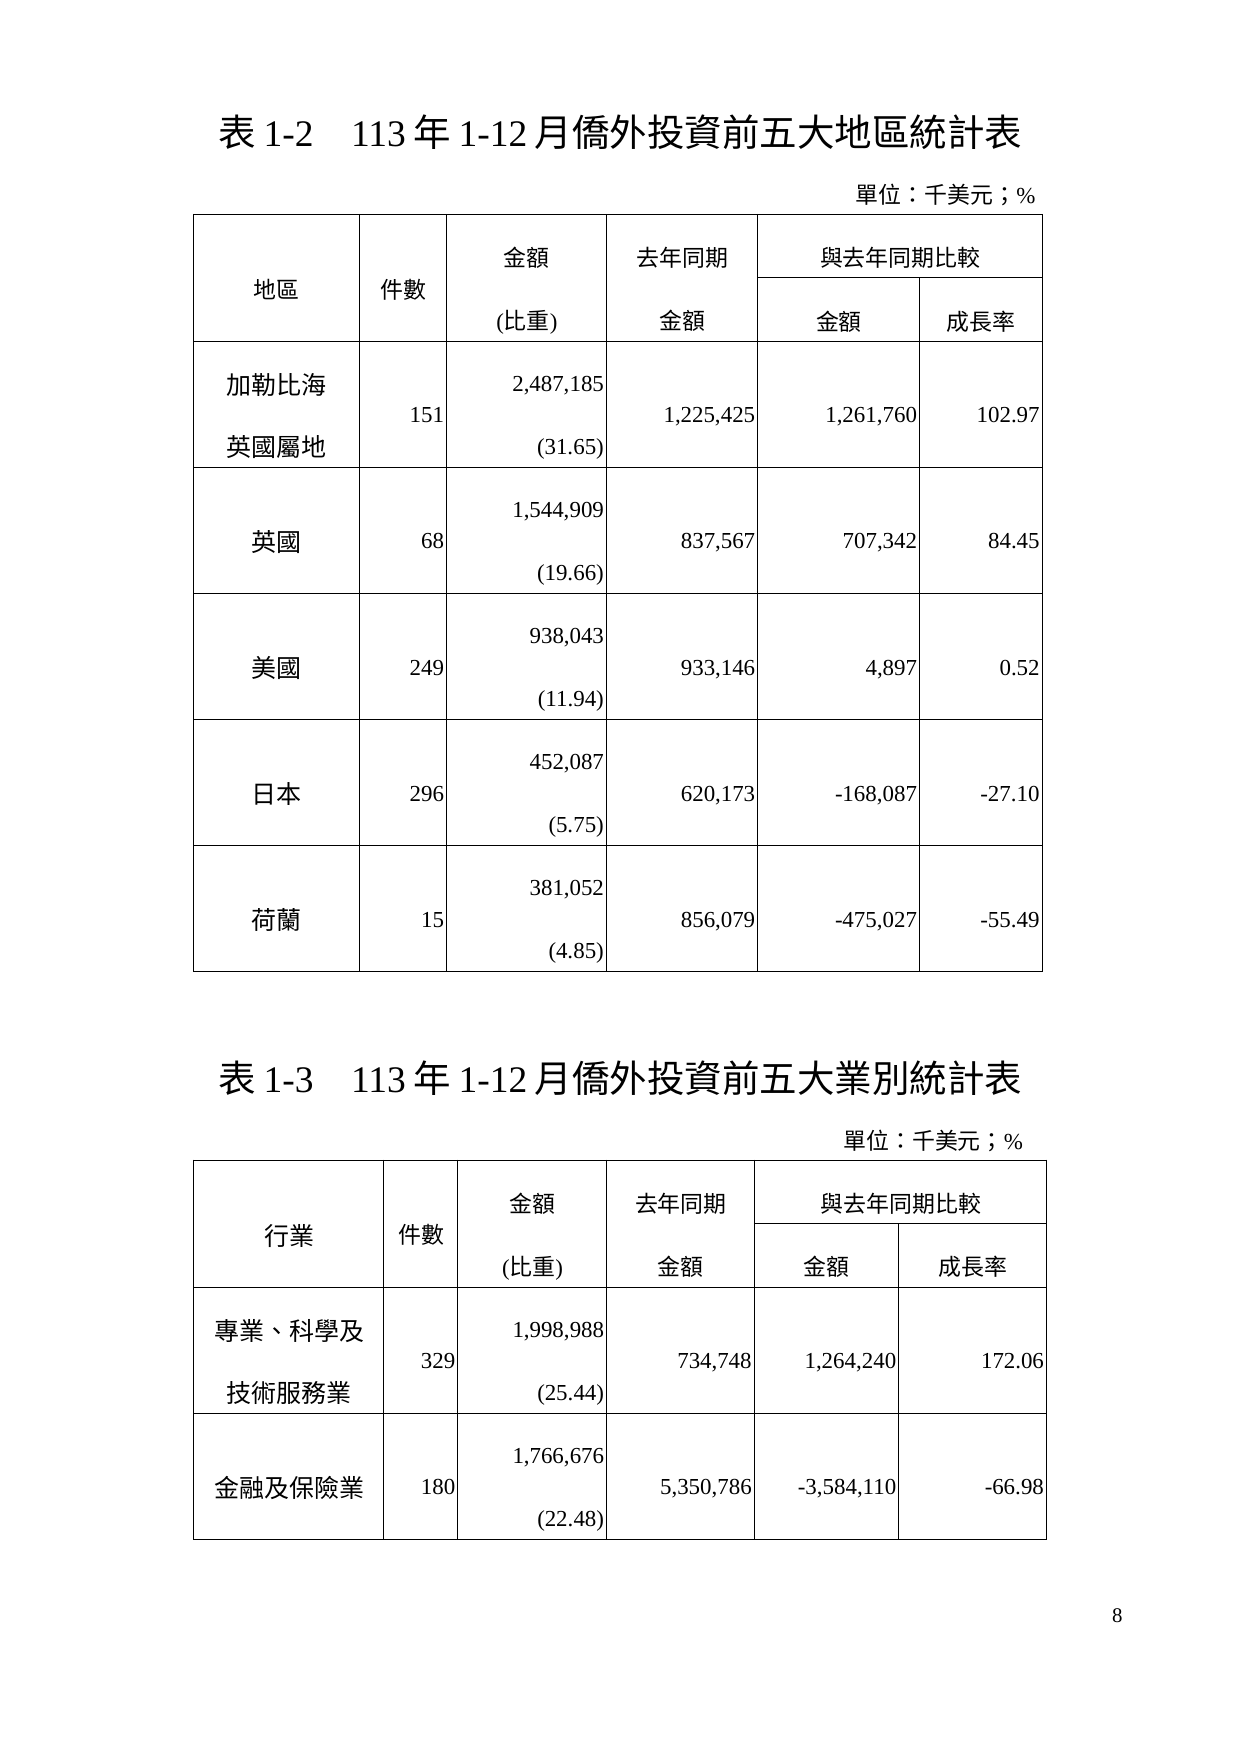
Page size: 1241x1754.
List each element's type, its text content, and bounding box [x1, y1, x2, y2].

table_header 與去年同期比較 [758, 215, 1042, 277]
table_cell 452,087 (5.75) [447, 720, 606, 845]
table_cell 1,264,240 [755, 1288, 898, 1413]
table_cell 1,544,909 (19.66) [447, 468, 606, 593]
table_cell -168,087 [758, 720, 919, 845]
table_cell -27.10 [920, 720, 1042, 845]
table_cell 金額 [758, 278, 919, 341]
table_cell 734,748 [607, 1288, 754, 1413]
table_cell 日本 [194, 720, 359, 845]
table_cell 1,998,988 (25.44) [458, 1288, 606, 1413]
table_cell -475,027 [758, 846, 919, 971]
table_cell 成長率 [899, 1224, 1046, 1287]
table_cell 1,225,425 [607, 342, 757, 467]
table_cell 專業、科學及 技術服務業 [194, 1288, 383, 1413]
table_cell 151 [360, 342, 446, 467]
table_cell 172.06 [899, 1288, 1046, 1413]
table_cell -66.98 [899, 1414, 1046, 1539]
table_cell 1,766,676 (22.48) [458, 1414, 606, 1539]
table_cell 2,487,185 (31.65) [447, 342, 606, 467]
table_cell 68 [360, 468, 446, 593]
table_header 與去年同期比較 [755, 1161, 1046, 1223]
table_cell 4,897 [758, 594, 919, 719]
table_cell 249 [360, 594, 446, 719]
table_cell 329 [384, 1288, 457, 1413]
table_header 件數 [360, 215, 446, 341]
text 表1-3 113年1-12月僑外投資前五大業別統計表 [118, 1034, 1122, 1097]
table_cell 0.52 [920, 594, 1042, 719]
table_cell 加勒比海 英國屬地 [194, 342, 359, 467]
table_cell 381,052 (4.85) [447, 846, 606, 971]
table_cell -55.49 [920, 846, 1042, 971]
table_cell 296 [360, 720, 446, 845]
table_cell 933,146 [607, 594, 757, 719]
text 單位：千美元；% [118, 1097, 1072, 1159]
table_cell 620,173 [607, 720, 757, 845]
table_cell 856,079 [607, 846, 757, 971]
table_header 件數 [384, 1161, 457, 1287]
table_header 地區 [194, 215, 359, 341]
table_header 行業 [194, 1161, 383, 1287]
table_cell 837,567 [607, 468, 757, 593]
text 單位：千美元；% [118, 151, 1072, 214]
table_cell 84.45 [920, 468, 1042, 593]
table_cell 707,342 [758, 468, 919, 593]
table_header 金額 (比重) [447, 215, 606, 341]
table_cell 美國 [194, 594, 359, 719]
table_cell 金額 [755, 1224, 898, 1287]
table_cell 英國 [194, 468, 359, 593]
text 表1-2 113年1-12月僑外投資前五大地區統計表 [118, 89, 1122, 151]
table_cell 938,043 (11.94) [447, 594, 606, 719]
table_cell 荷蘭 [194, 846, 359, 971]
table_cell 5,350,786 [607, 1414, 754, 1539]
table_header 去年同期 金額 [607, 215, 757, 341]
table_cell 180 [384, 1414, 457, 1539]
table_cell 15 [360, 846, 446, 971]
table_cell 102.97 [920, 342, 1042, 467]
table_cell 金融及保險業 [194, 1414, 383, 1539]
table_header 金額 (比重) [458, 1161, 606, 1287]
table_cell 1,261,760 [758, 342, 919, 467]
table_cell 成長率 [920, 278, 1042, 341]
table_cell -3,584,110 [755, 1414, 898, 1539]
table_header 去年同期 金額 [607, 1161, 754, 1287]
